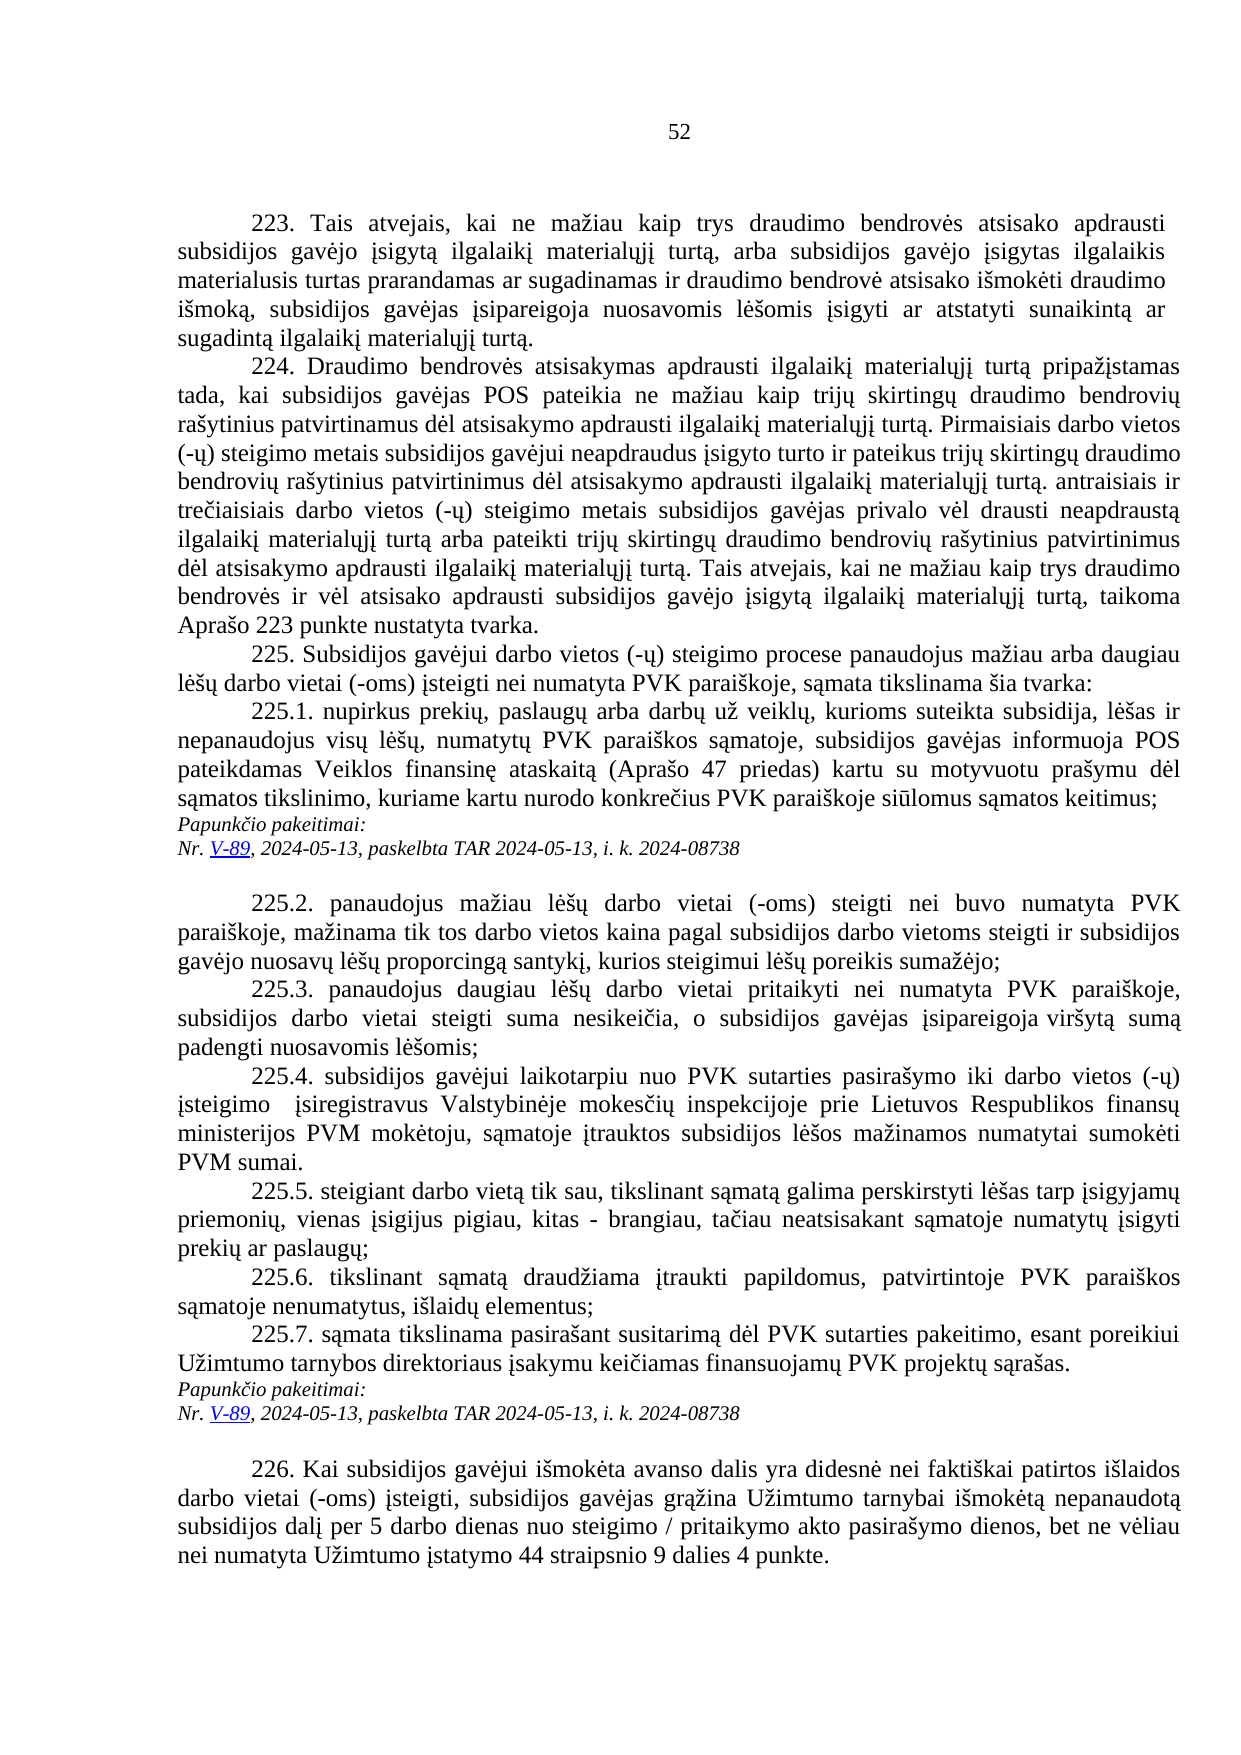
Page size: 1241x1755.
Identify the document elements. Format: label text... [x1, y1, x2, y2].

text 225.5. steigiant darbo vietą tik sau, tikslinant sąmatą galima perskirstyti lėšas tarp įsigyjamų priemonių, vienas įsigijus pigiau, kitas - brangiau, tačiau neatsisakant sąmatoje numatytų įsigyti prekių ar paslaugų; [177, 1176, 1181, 1262]
text Nr. V-89, 2024-05-13, paskelbta TAR 2024-05-13, i. k. 2024-08738 [177, 1401, 1181, 1425]
text 225.3. panaudojus daugiau lėšų darbo vietai pritaikyti nei numatyta PVK paraiškoje, subsidijos darbo vietai steigti suma nesikeičia, o subsidijos gavėjas įsipareigoja viršytą sumą padengti nuosavomis lėšomis; [177, 974, 1181, 1061]
text 225. Subsidijos gavėjui darbo vietos (-ų) steigimo procese panaudojus mažiau arba daugiau lėšų darbo vietai (-oms) įsteigti nei numatyta PVK paraiškoje, sąmata tikslinama šia tvarka: [177, 639, 1181, 696]
text Papunkčio pakeitimai: [177, 1377, 1181, 1401]
text 225.7. sąmata tikslinama pasirašant susitarimą dėl PVK sutarties pakeitimo, esant poreikiui Užimtumo tarnybos direktoriaus įsakymu keičiamas finansuojamų PVK projektų sąrašas. [177, 1319, 1181, 1377]
text 224. Draudimo bendrovės atsisakymas apdrausti ilgalaikį materialųjį turtą pripažįstamas tada, kai subsidijos gavėjas POS pateikia ne mažiau kaip trijų skirtingų draudimo bendrovių rašytinius patvirtinamus dėl atsisakymo apdrausti ilgalaikį materialųjį turtą. Pirmaisiais darbo vietos (-ų) steigimo metais subsidijos gavėjui neapdraudus įsigyto turto ir pateikus trijų skirtingų draudimo bendrovių rašytinius patvirtinimus dėl atsisakymo apdrausti ilgalaikį materialųjį turtą. antraisiais ir trečiaisiais darbo vietos (-ų) steigimo metais subsidijos gavėjas privalo vėl drausti neapdraustą ilgalaikį materialųjį turtą arba pateikti trijų skirtingų draudimo bendrovių rašytinius patvirtinimus dėl atsisakymo apdrausti ilgalaikį materialųjį turtą. Tais atvejais, kai ne mažiau kaip trys draudimo bendrovės ir vėl atsisako apdrausti subsidijos gavėjo įsigytą ilgalaikį materialųjį turtą, taikoma Aprašo 223 punkte nustatyta tvarka. [177, 351, 1181, 639]
text Nr. V-89, 2024-05-13, paskelbta TAR 2024-05-13, i. k. 2024-08738 [177, 836, 1181, 859]
text 225.1. nupirkus prekių, paslaugų arba darbų už veiklų, kurioms suteikta subsidija, lėšas ir nepanaudojus visų lėšų, numatytų PVK paraiškos sąmatoje, subsidijos gavėjas informuoja POS pateikdamas Veiklos finansinę ataskaitą (Aprašo 47 priedas) kartu su motyvuotu prašymu dėl sąmatos tikslinimo, kuriame kartu nurodo konkrečius PVK paraiškoje siūlomus sąmatos keitimus; [177, 696, 1181, 811]
text 223. Tais atvejais, kai ne mažiau kaip trys draudimo bendrovės atsisako apdrausti subsidijos gavėjo įsigytą ilgalaikį materialųjį turtą, arba subsidijos gavėjo įsigytas ilgalaikis materialusis turtas prarandamas ar sugadinamas ir draudimo bendrovė atsisako išmokėti draudimo išmoką, subsidijos gavėjas įsipareigoja nuosavomis lėšomis įsigyti ar atstatyti sunaikintą ar sugadintą ilgalaikį materialųjį turtą. [177, 208, 1167, 351]
text 225.6. tikslinant sąmatą draudžiama įtraukti papildomus, patvirtintoje PVK paraiškos sąmatoje nenumatytus, išlaidų elementus; [177, 1262, 1181, 1319]
text 225.4. subsidijos gavėjui laikotarpiu nuo PVK sutarties pasirašymo iki darbo vietos (-ų) įsteigimo įsiregistravus Valstybinėje mokesčių inspekcijoje prie Lietuvos Respublikos finansų ministerijos PVM mokėtoju, sąmatoje įtrauktos subsidijos lėšos mažinamos numatytai sumokėti PVM sumai. [177, 1061, 1181, 1176]
text Papunkčio pakeitimai: [177, 811, 1181, 836]
text 226. Kai subsidijos gavėjui išmokėta avanso dalis yra didesnė nei faktiškai patirtos išlaidos darbo vietai (-oms) įsteigti, subsidijos gavėjas grąžina Užimtumo tarnybai išmokėtą nepanaudotą subsidijos dalį per 5 darbo dienas nuo steigimo / pritaikymo akto pasirašymo dienos, bet ne vėliau nei numatyta Užimtumo įstatymo 44 straipsnio 9 dalies 4 punkte. [177, 1454, 1181, 1569]
text 225.2. panaudojus mažiau lėšų darbo vietai (-oms) steigti nei buvo numatyta PVK paraiškoje, mažinama tik tos darbo vietos kaina pagal subsidijos darbo vietoms steigti ir subsidijos gavėjo nuosavų lėšų proporcingą santykį, kurios steigimui lėšų poreikis sumažėjo; [177, 888, 1181, 974]
